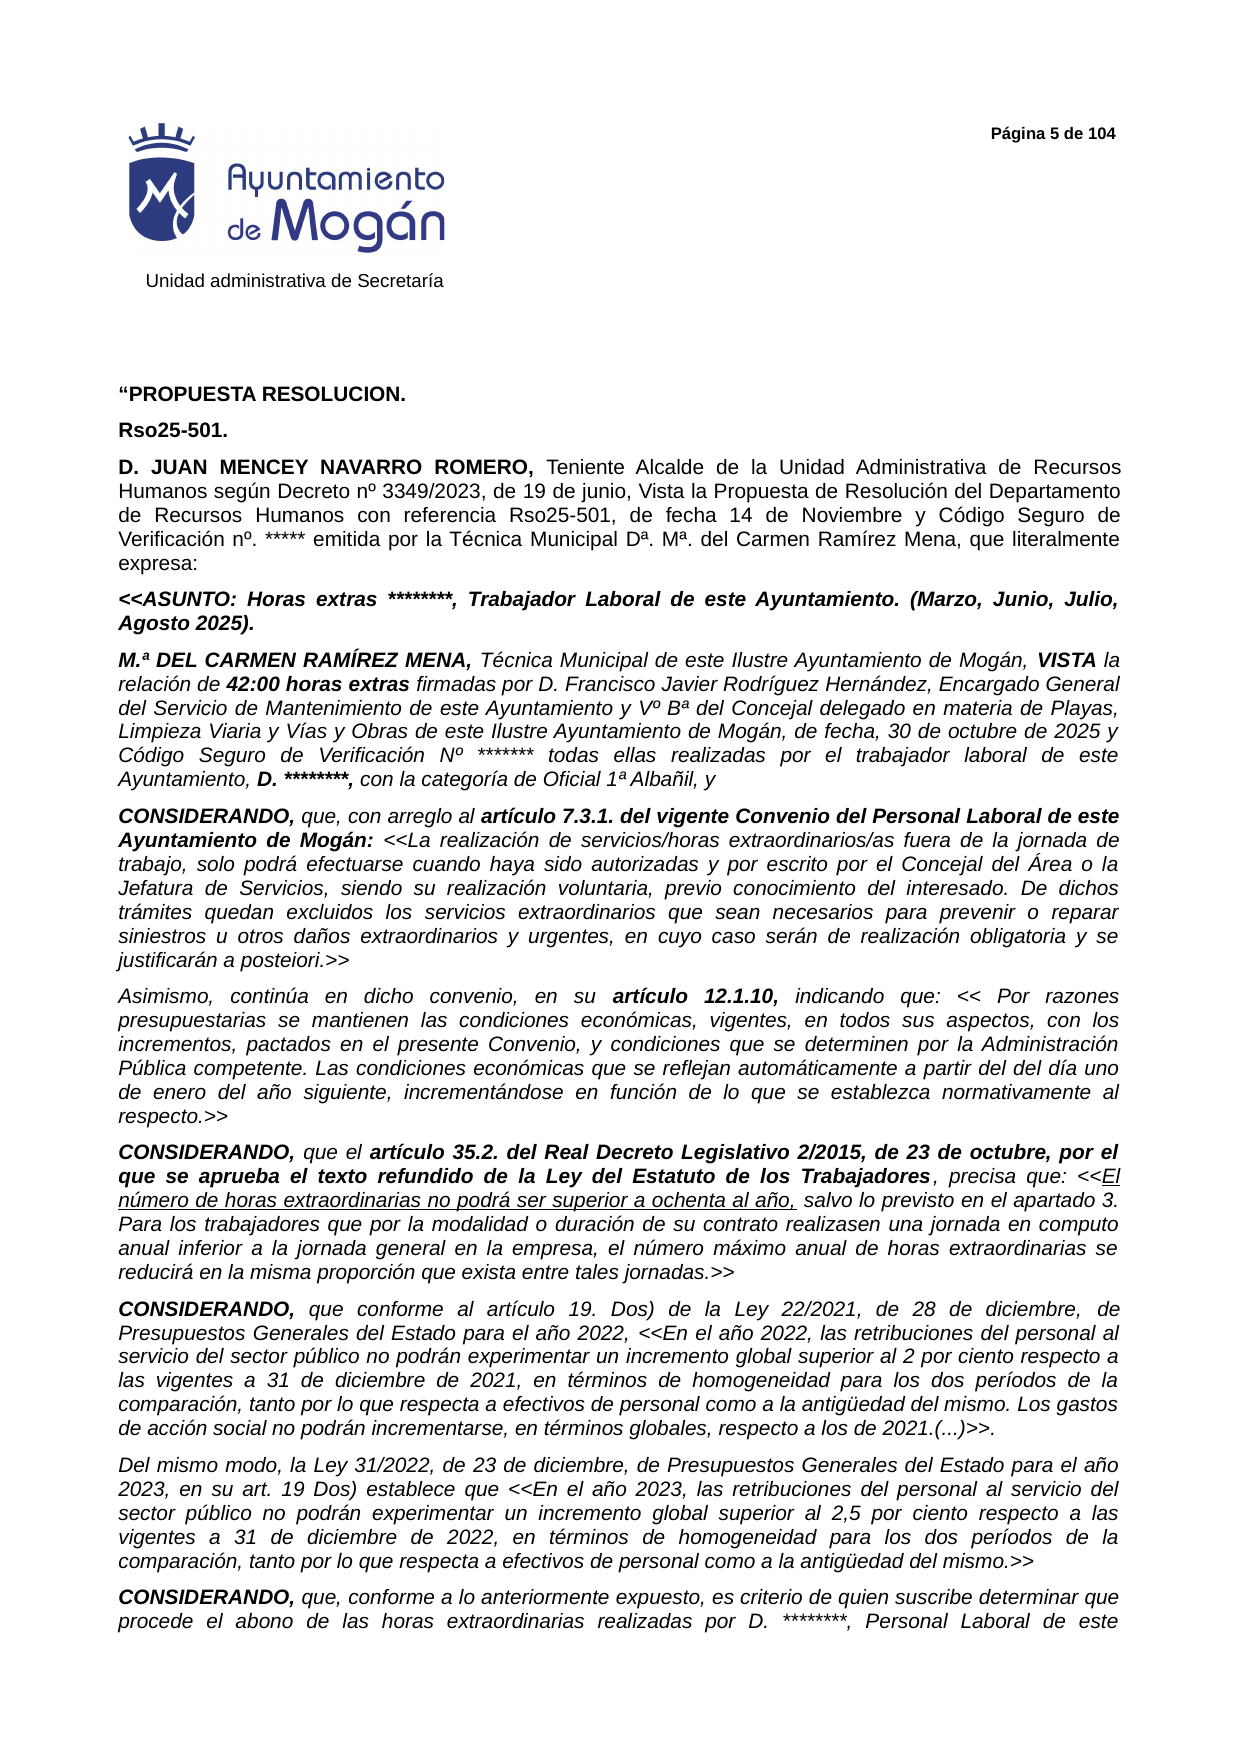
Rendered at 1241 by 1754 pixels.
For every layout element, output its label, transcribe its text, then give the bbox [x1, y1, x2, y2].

picture [128, 123, 445, 259]
text D. JUAN MENCEY NAVARRO ROMERO, Teniente Alcalde de la Unidad Administrativa de Recursos Humanos según Decreto nº 3349/2023, de 19 de junio, Vista la Propuesta de Resolución del Departamento de Recursos Humanos con referencia Rso25-501, de fecha 14 de Noviembre y Código Seguro de Verificación nº. ***** emitida por la Técnica Municipal Dª. Mª. del Carmen Ramírez Mena, que literalmente expresa: [118, 455, 1122, 574]
text Del mismo modo, la Ley 31/2022, de 23 de diciembre, de Presupuestos Generales del Estado para el año 2023, en su art. 19 Dos) establece que <<En el año 2023, las retribuciones del personal al servicio del sector público no podrán experimentar un incremento global superior al 2,5 por ciento respecto a las vigentes a 31 de diciembre de 2022, en términos de homogeneidad para los dos períodos de la comparación, tanto por lo que respecta a efectivos de personal como a la antigüedad del mismo.>> [118, 1453, 1122, 1572]
text CONSIDERANDO, que, conforme a lo anteriormente expuesto, es criterio de quien suscribe determinar que procede el abono de las horas extraordinarias realizadas por D. ********, Personal Laboral de este [118, 1585, 1122, 1633]
text Asimismo, continúa en dicho convenio, en su artículo 12.1.10, indicando que: << Por razones presupuestarias se mantienen las condiciones económicas, vigentes, en todos sus aspectos, con los incrementos, pactados en el presente Convenio, y condiciones que se determinen por la Administración Pública competente. Las condiciones económicas que se reflejan automáticamente a partir del del día uno de enero del año siguiente, incrementándose en función de lo que se establezca normativamente al respecto.>> [118, 984, 1122, 1128]
text “PROPUESTA RESOLUCION. [118, 382, 1122, 406]
text <<ASUNTO: Horas extras ********, Trabajador Laboral de este Ayuntamiento. (Marzo, Junio, Julio, Agosto 2025). [118, 587, 1122, 635]
text Rso25-501. [118, 418, 1122, 442]
text CONSIDERANDO, que conforme al artículo 19. Dos) de la Ley 22/2021, de 28 de diciembre, de Presupuestos Generales del Estado para el año 2022, <<En el año 2022, las retribuciones del personal al servicio del sector público no podrán experimentar un incremento global superior al 2 por ciento respecto a las vigentes a 31 de diciembre de 2021, en términos de homogeneidad para los dos períodos de la comparación, tanto por lo que respecta a efectivos de personal como a la antigüedad del mismo. Los gastos de acción social no podrán incrementarse, en términos globales, respecto a los de 2021.(...)>>. [118, 1296, 1122, 1440]
text M.ª DEL CARMEN RAMÍREZ MENA, Técnica Municipal de este Ilustre Ayuntamiento de Mogán, VISTA la relación de 42:00 horas extras firmadas por D. Francisco Javier Rodríguez Hernández, Encargado General del Servicio de Mantenimiento de este Ayuntamiento y Vº Bª del Concejal delegado en materia de Playas, Limpieza Viaria y Vías y Obras de este Ilustre Ayuntamiento de Mogán, de fecha, 30 de octubre de 2025 y Código Seguro de Verificación Nº ******* todas ellas realizadas por el trabajador laboral de este Ayuntamiento, D. ********, con la categoría de Oficial 1ª Albañil, y [118, 647, 1122, 791]
text CONSIDERANDO, que el artículo 35.2. del Real Decreto Legislativo 2/2015, de 23 de octubre, por el que se aprueba el texto refundido de la Ley del Estatuto de los Trabajadores, precisa que: <<El número de horas extraordinarias no podrá ser superior a ochenta al año, salvo lo previsto en el apartado 3. Para los trabajadores que por la modalidad o duración de su contrato realizasen una jornada en computo anual inferior a la jornada general en la empresa, el número máximo anual de horas extraordinarias se reducirá en la misma proporción que exista entre tales jornadas.>> [118, 1140, 1122, 1284]
text CONSIDERANDO, que, con arreglo al artículo 7.3.1. del vigente Convenio del Personal Laboral de este Ayuntamiento de Mogán: <<La realización de servicios/horas extraordinarios/as fuera de la jornada de trabajo, solo podrá efectuarse cuando haya sido autorizadas y por escrito por el Concejal del Área o la Jefatura de Servicios, siendo su realización voluntaria, previo conocimiento del interesado. De dichos trámites quedan excluidos los servicios extraordinarios que sean necesarios para prevenir o reparar siniestros u otros daños extraordinarios y urgentes, en cuyo caso serán de realización obligatoria y se justificarán a posteiori.>> [118, 804, 1122, 971]
